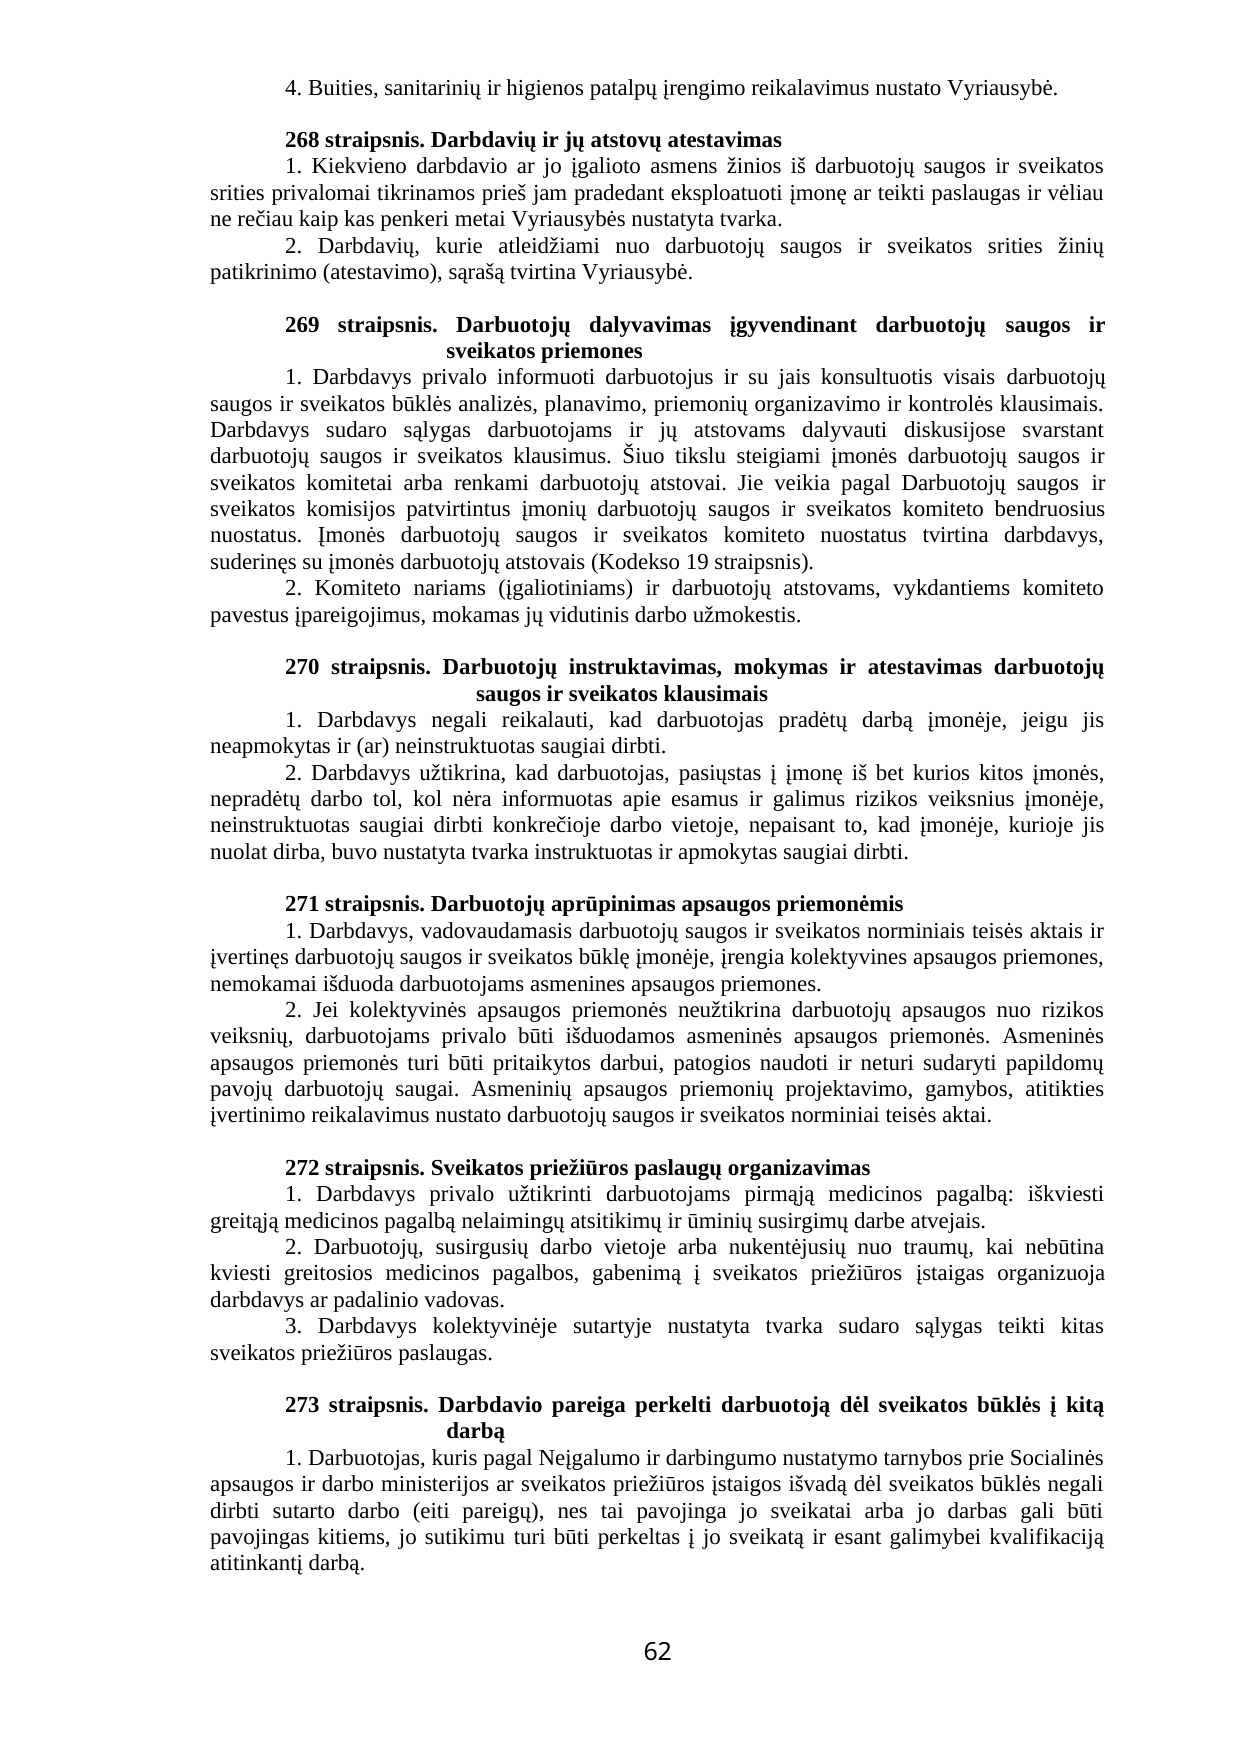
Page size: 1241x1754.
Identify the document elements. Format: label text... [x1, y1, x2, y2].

text 1. Darbdavys privalo užtikrinti darbuotojams pirmąją medicinos pagalbą: iškviesti greitąją medicinos pagalbą nelaimingų atsitikimų ir ūminių susirgimų darbe atvejais. [210, 1180, 1106, 1233]
text 2. Darbuotojų, susirgusių darbo vietoje arba nukentėjusių nuo traumų, kai nebūtina kviesti greitosios medicinos pagalbos, gabenimą į sveikatos priežiūros įstaigas organizuoja darbdavys ar padalinio vadovas. [210, 1233, 1106, 1312]
text 270 straipsnis. Darbuotojų instruktavimas, mokymas ir atestavimas darbuotojų saugos ir sveikatos klausimais [285, 653, 1106, 706]
text 4. Buities, sanitarinių ir higienos patalpų įrengimo reikalavimus nustato Vyriausybė. [210, 73, 1106, 100]
text 2. Jei kolektyvinės apsaugos priemonės neužtikrina darbuotojų apsaugos nuo rizikos veiksnių, darbuotojams privalo būti išduodamos asmeninės apsaugos priemonės. Asmeninės apsaugos priemonės turi būti pritaikytos darbui, patogios naudoti ir neturi sudaryti papildomų pavojų darbuotojų saugai. Asmeninių apsaugos priemonių projektavimo, gamybos, atitikties įvertinimo reikalavimus nustato darbuotojų saugos ir sveikatos norminiai teisės aktai. [210, 996, 1106, 1128]
text 1. Darbuotojas, kuris pagal Neįgalumo ir darbingumo nustatymo tarnybos prie Socialinės apsaugos ir darbo ministerijos ar sveikatos priežiūros įstaigos išvadą dėl sveikatos būklės negali dirbti sutarto darbo (eiti pareigų), nes tai pavojinga jo sveikatai arba jo darbas gali būti pavojingas kitiems, jo sutikimu turi būti perkeltas į jo sveikatą ir esant galimybei kvalifikaciją atitinkantį darbą. [210, 1444, 1106, 1576]
text 273 straipsnis. Darbdavio pareiga perkelti darbuotoją dėl sveikatos būklės į kitą darbą [285, 1391, 1106, 1444]
text 1. Darbdavys privalo informuoti darbuotojus ir su jais konsultuotis visais darbuotojų saugos ir sveikatos būklės analizės, planavimo, priemonių organizavimo ir kontrolės klausimais. Darbdavys sudaro sąlygas darbuotojams ir jų atstovams dalyvauti diskusijose svarstant darbuotojų saugos ir sveikatos klausimus. Šiuo tikslu steigiami įmonės darbuotojų saugos ir sveikatos komitetai arba renkami darbuotojų atstovai. Jie veikia pagal Darbuotojų saugos ir sveikatos komisijos patvirtintus įmonių darbuotojų saugos ir sveikatos komiteto bendruosius nuostatus. Įmonės darbuotojų saugos ir sveikatos komiteto nuostatus tvirtina darbdavys, suderinęs su įmonės darbuotojų atstovais (Kodekso 19 straipsnis). [210, 363, 1106, 574]
text 2. Darbdavys užtikrina, kad darbuotojas, pasiųstas į įmonę iš bet kurios kitos įmonės, nepradėtų darbo tol, kol nėra informuotas apie esamus ir galimus rizikos veiksnius įmonėje, neinstruktuotas saugiai dirbti konkrečioje darbo vietoje, nepaisant to, kad įmonėje, kurioje jis nuolat dirba, buvo nustatyta tvarka instruktuotas ir apmokytas saugiai dirbti. [210, 759, 1106, 864]
text 1. Darbdavys, vadovaudamasis darbuotojų saugos ir sveikatos norminiais teisės aktais ir įvertinęs darbuotojų saugos ir sveikatos būklę įmonėje, įrengia kolektyvines apsaugos priemones, nemokamai išduoda darbuotojams asmenines apsaugos priemones. [210, 917, 1106, 996]
text 271 straipsnis. Darbuotojų aprūpinimas apsaugos priemonėmis [285, 891, 1106, 917]
text 3. Darbdavys kolektyvinėje sutartyje nustatyta tvarka sudaro sąlygas teikti kitas sveikatos priežiūros paslaugas. [210, 1312, 1106, 1365]
text 269 straipsnis. Darbuotojų dalyvavimas įgyvendinant darbuotojų saugos ir sveikatos priemones [285, 311, 1106, 363]
text 272 straipsnis. Sveikatos priežiūros paslaugų organizavimas [210, 1154, 1106, 1180]
text 268 straipsnis. Darbdavių ir jų atstovų atestavimas [210, 126, 1106, 153]
text 2. Darbdavių, kurie atleidžiami nuo darbuotojų saugos ir sveikatos srities žinių patikrinimo (atestavimo), sąrašą tvirtina Vyriausybė. [210, 232, 1106, 284]
text 1. Darbdavys negali reikalauti, kad darbuotojas pradėtų darbą įmonėje, jeigu jis neapmokytas ir (ar) neinstruktuotas saugiai dirbti. [210, 706, 1106, 759]
text 1. Kiekvieno darbdavio ar jo įgalioto asmens žinios iš darbuotojų saugos ir sveikatos srities privalomai tikrinamos prieš jam pradedant eksploatuoti įmonę ar teikti paslaugas ir vėliau ne rečiau kaip kas penkeri metai Vyriausybės nustatyta tvarka. [210, 153, 1106, 232]
text 2. Komiteto nariams (įgaliotiniams) ir darbuotojų atstovams, vykdantiems komiteto pavestus įpareigojimus, mokamas jų vidutinis darbo užmokestis. [210, 574, 1106, 627]
